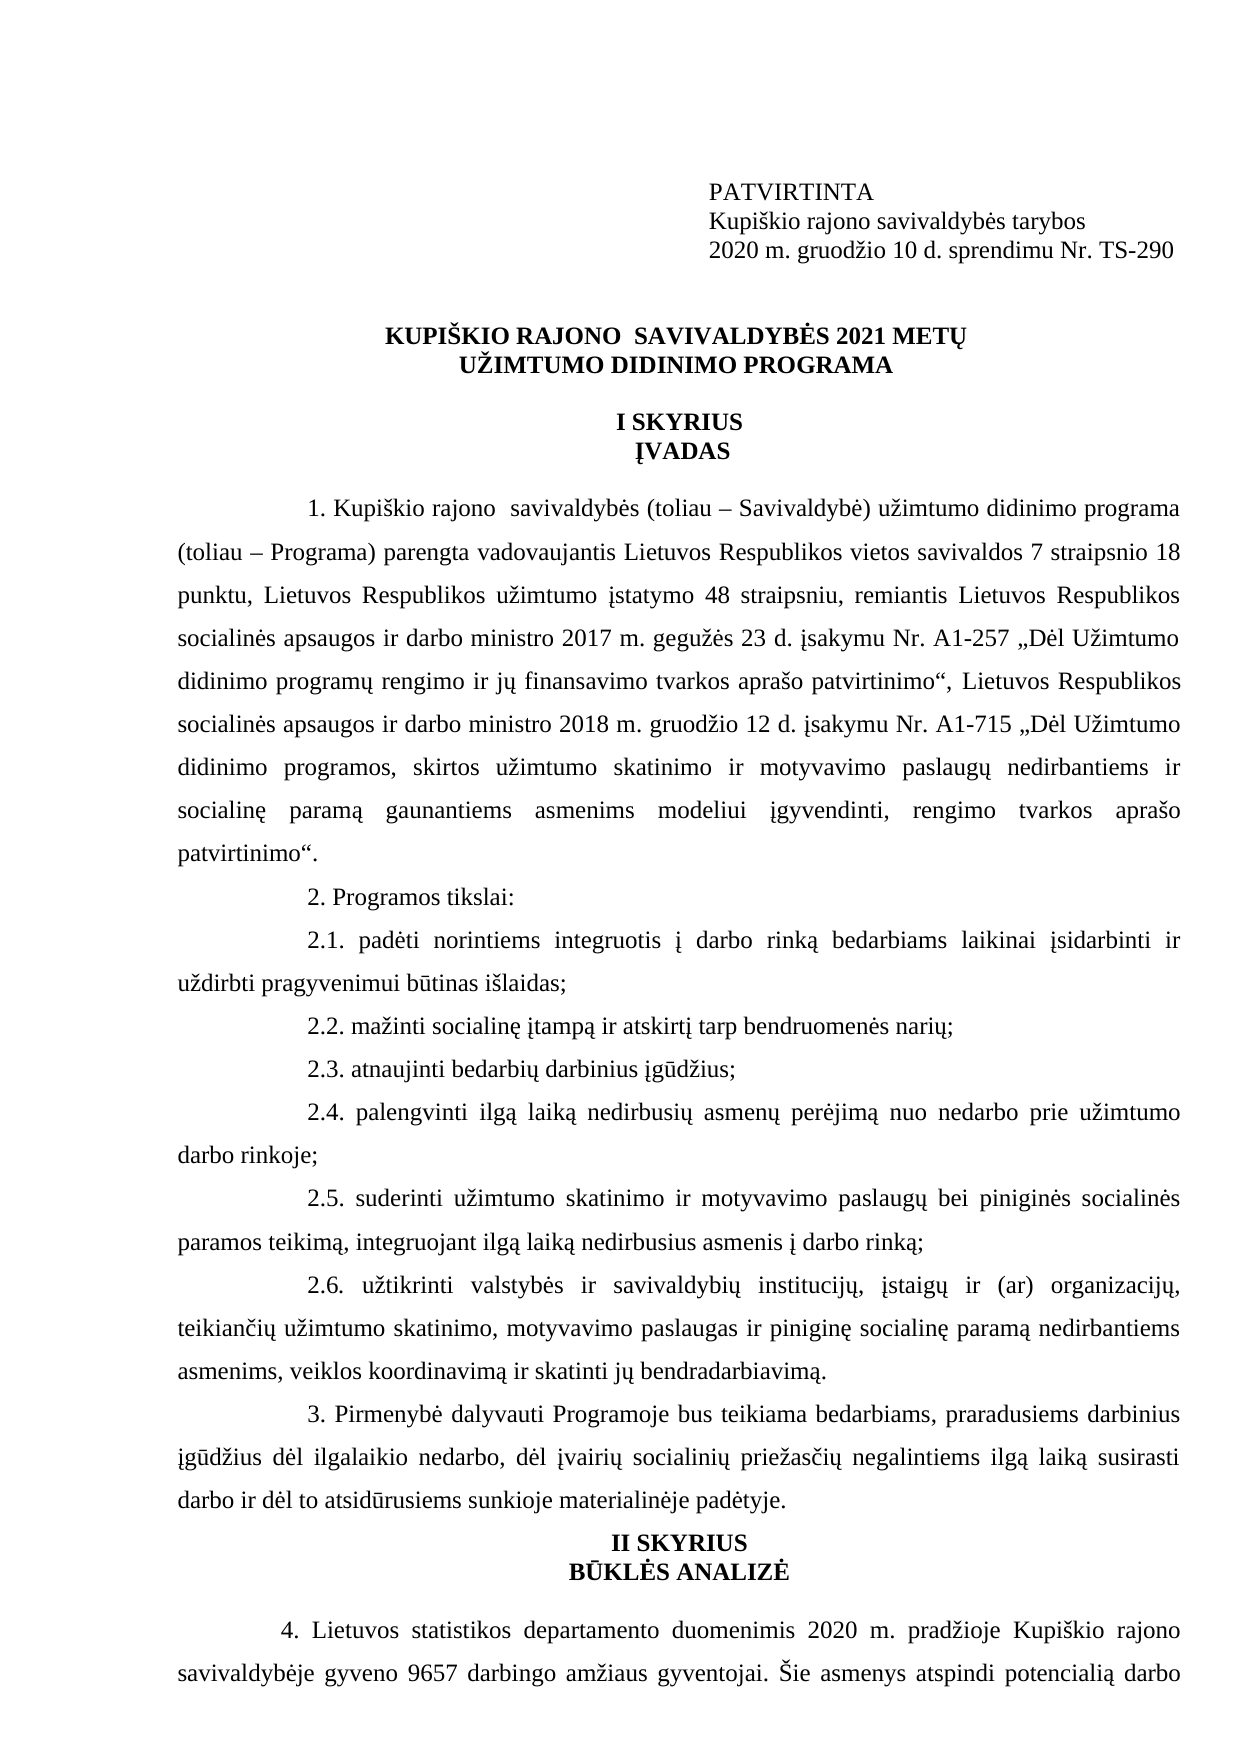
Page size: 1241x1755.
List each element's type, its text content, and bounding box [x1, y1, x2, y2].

text 4. Lietuvos statistikos departamento duomenimis 2020 m. pradžioje Kupiškio rajono savivaldybėje gyveno 9657 darbingo amžiaus gyventojai. Šie asmenys atspindi potencialią darbo [177, 1615, 1181, 1687]
text 2.1. padėti norintiems integruotis į darbo rinką bedarbiams laikinai įsidarbinti ir uždirbti pragyvenimui būtinas išlaidas; [177, 925, 1181, 997]
text PATVIRTINTA [177, 177, 1181, 206]
text 1. Kupiškio rajono savivaldybės (toliau – Savivaldybė) užimtumo didinimo programa (toliau – Programa) parengta vadovaujantis Lietuvos Respublikos vietos savivaldos 7 straipsnio 18 punktu, Lietuvos Respublikos užimtumo įstatymo 48 straipsniu, remiantis Lietuvos Respublikos socialinės apsaugos ir darbo ministro 2017 m. gegužės 23 d. įsakymu Nr. A1-257 „Dėl Užimtumo didinimo programų rengimo ir jų finansavimo tvarkos aprašo patvirtinimo“, Lietuvos Respublikos socialinės apsaugos ir darbo ministro 2018 m. gruodžio 12 d. įsakymu Nr. A1-715 „Dėl Užimtumo didinimo programos, skirtos užimtumo skatinimo ir motyvavimo paslaugų nedirbantiems ir socialinę paramą gaunantiems asmenims modeliui įgyvendinti, rengimo tvarkos aprašo patvirtinimo“. [177, 493, 1181, 867]
text Kupiškio rajono savivaldybės tarybos [177, 206, 1181, 235]
text 2.5. suderinti užimtumo skatinimo ir motyvavimo paslaugų bei piniginės socialinės paramos teikimą, integruojant ilgą laiką nedirbusius asmenis į darbo rinką; [177, 1183, 1181, 1255]
text KUPIŠKIO RAJONO SAVIVALDYBĖS 2021 METŲ [177, 321, 1181, 350]
text 2.2. mažinti socialinę įtampą ir atskirtį tarp bendruomenės narių; [177, 1011, 1181, 1040]
text I SKYRIUS [177, 407, 1181, 436]
text 2020 m. gruodžio 10 d. sprendimu Nr. TS-290 [177, 235, 1181, 263]
text II SKYRIUS [177, 1528, 1181, 1557]
text UŽIMTUMO DIDINIMO PROGRAMA [177, 350, 1181, 378]
text BŪKLĖS ANALIZĖ [177, 1557, 1181, 1586]
text ĮVADAS [177, 436, 1181, 465]
text 3. Pirmenybė dalyvauti Programoje bus teikiama bedarbiams, praradusiems darbinius įgūdžius dėl ilgalaikio nedarbo, dėl įvairių socialinių priežasčių negalintiems ilgą laiką susirasti darbo ir dėl to atsidūrusiems sunkioje materialinėje padėtyje. [177, 1399, 1181, 1514]
text 2.6. užtikrinti valstybės ir savivaldybių institucijų, įstaigų ir (ar) organizacijų, teikiančių užimtumo skatinimo, motyvavimo paslaugas ir piniginę socialinę paramą nedirbantiems asmenims, veiklos koordinavimą ir skatinti jų bendradarbiavimą. [177, 1270, 1181, 1385]
text 2. Programos tikslai: [177, 882, 1181, 910]
text 2.3. atnaujinti bedarbių darbinius įgūdžius; [177, 1054, 1181, 1083]
text 2.4. palengvinti ilgą laiką nedirbusių asmenų perėjimą nuo nedarbo prie užimtumo darbo rinkoje; [177, 1097, 1181, 1169]
